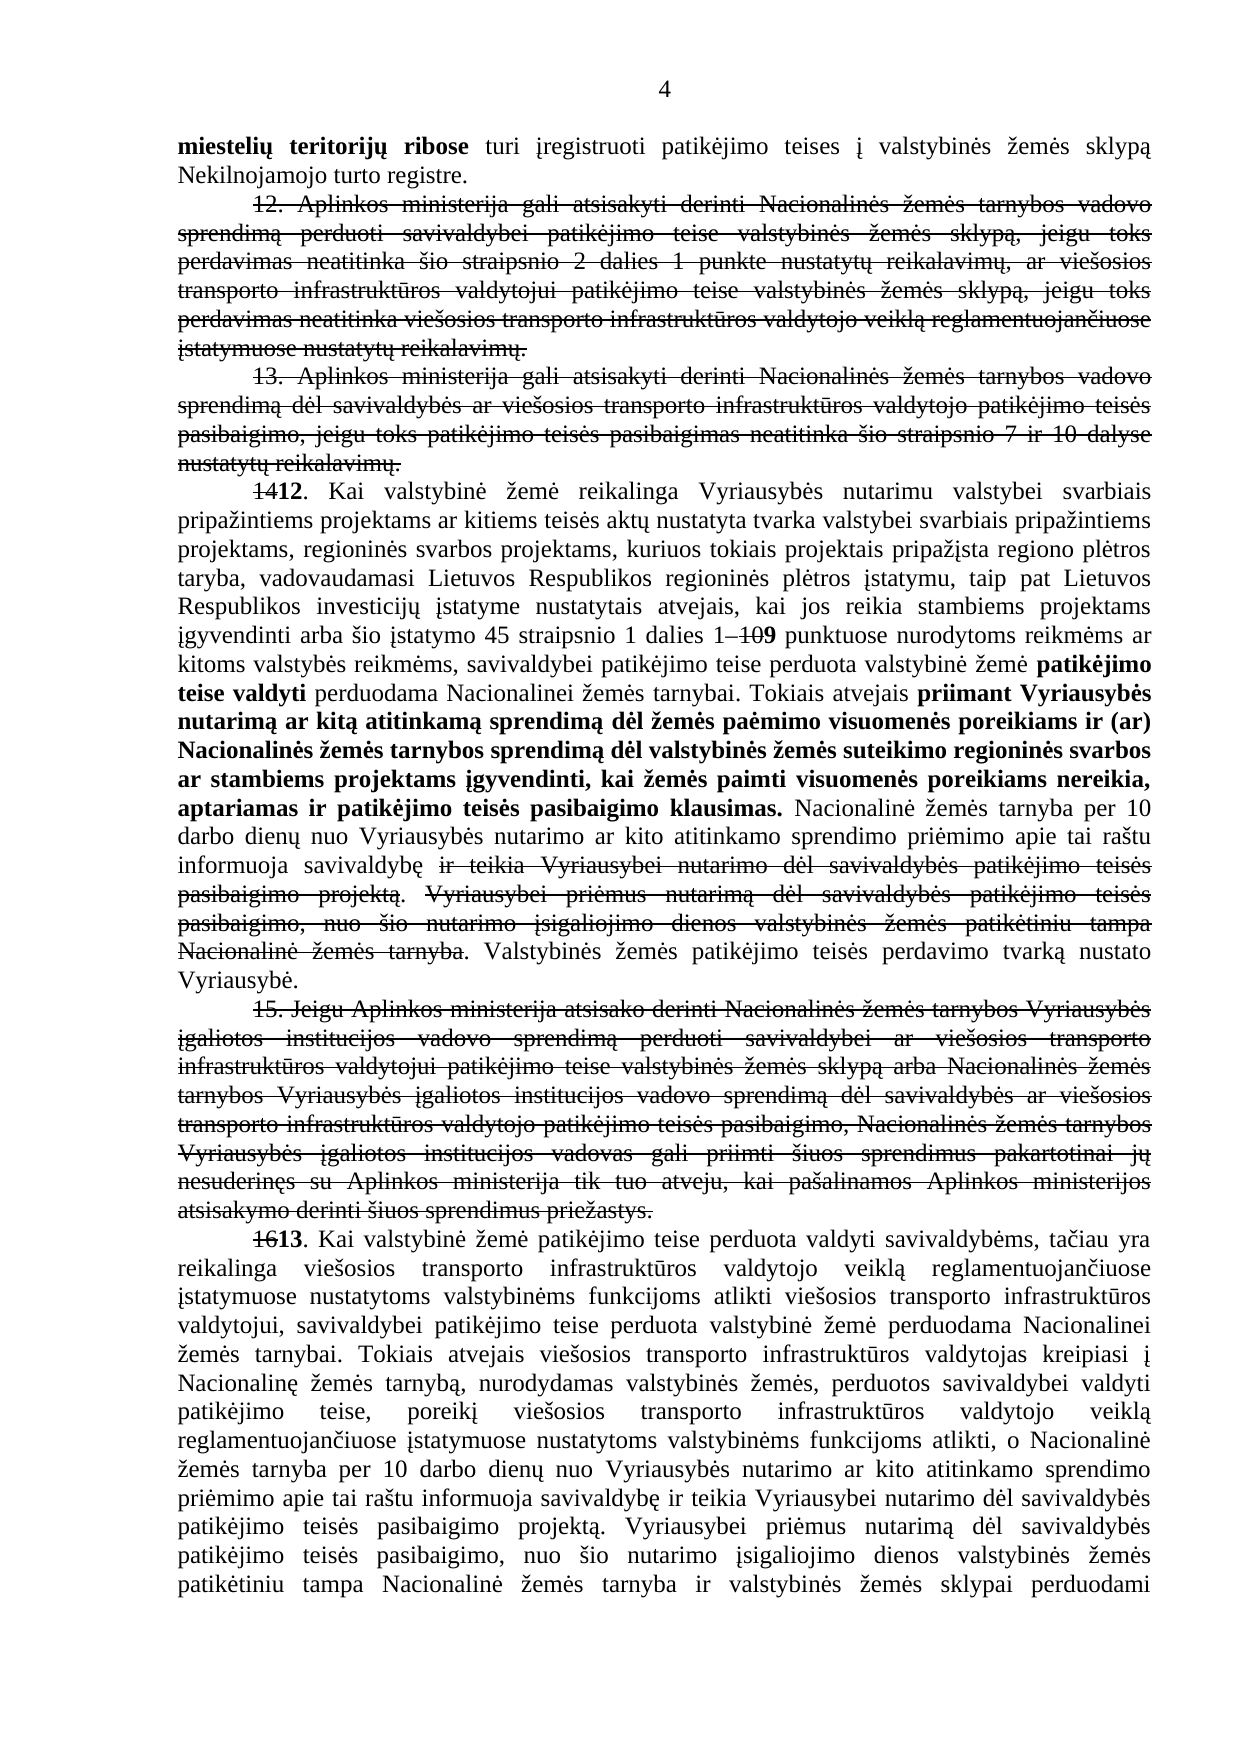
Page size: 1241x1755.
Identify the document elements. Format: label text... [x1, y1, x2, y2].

text 15. Jeigu Aplinkos ministerija atsisako derinti Nacionalinės žemės tarnybos Vyriausybės įgaliotos institucijos vadovo sprendimą perduoti savivaldybei ar viešosios transporto infrastruktūros valdytojui patikėjimo teise valstybinės žemės sklypą arba Nacionalinės žemės tarnybos Vyriausybės įgaliotos institucijos vadovo sprendimą dėl savivaldybės ar viešosios transporto infrastruktūros valdytojo patikėjimo teisės pasibaigimo, Nacionalinės žemės tarnybos Vyriausybės įgaliotos institucijos vadovas gali priimti šiuos sprendimus pakartotinai jų nesuderinęs su Aplinkos ministerija tik tuo atveju, kai pašalinamos Aplinkos ministerijos atsisakymo derinti šiuos sprendimus priežastys. [177, 1125, 1152, 1224]
text 1613. Kai valstybinė žemė patikėjimo teise perduota valdyti savivaldybėms, tačiau yra reikalinga viešosios transporto infrastruktūros valdytojo veiklą reglamentuojančiuose įstatymuose nustatytoms valstybinėms funkcijoms atlikti viešosios transporto infrastruktūros valdytojui, savivaldybei patikėjimo teise perduota valstybinė žemė perduodama Nacionalinei žemės tarnybai. Tokiais atvejais viešosios transporto infrastruktūros valdytojas kreipiasi į Nacionalinę žemės tarnybą, nurodydamas valstybinės žemės, perduotos savivaldybei valdyti patikėjimo teise, poreikį viešosios transporto infrastruktūros valdytojo veiklą reglamentuojančiuose įstatymuose nustatytoms valstybinėms funkcijoms atlikti, o Nacionalinė žemės tarnyba per 10 darbo dienų nuo Vyriausybės nutarimo ar kito atitinkamo sprendimo priėmimo apie tai raštu informuoja savivaldybę ir teikia Vyriausybei nutarimo dėl savivaldybės patikėjimo teisės pasibaigimo projektą. Vyriausybei priėmus nutarimą dėl savivaldybės patikėjimo teisės pasibaigimo, nuo šio nutarimo įsigaliojimo dienos valstybinės žemės patikėtiniu tampa Nacionalinė žemės tarnyba ir valstybinės žemės sklypai perduodami [177, 1224, 1152, 1598]
text miestelių teritorijų ribose turi įregistruoti patikėjimo teises į valstybinės žemės sklypą Nekilnojamojo turto registre. [177, 131, 1152, 189]
text 13. Aplinkos ministerija gali atsisakyti derinti Nacionalinės žemės tarnybos vadovo sprendimą dėl savivaldybės ar viešosios transporto infrastruktūros valdytojo patikėjimo teisės pasibaigimo, jeigu toks patikėjimo teisės pasibaigimas neatitinka šio straipsnio 7 ir 10 dalyse nustatytų reikalavimų. [177, 361, 1152, 434]
text 1412. Kai valstybinė žemė reikalinga Vyriausybės nutarimu valstybei svarbiais pripažintiems projektams ar kitiems teisės aktų nustatyta tvarka valstybei svarbiais pripažintiems projektams, regioninės svarbos projektams, kuriuos tokiais projektais pripažįsta regiono plėtros taryba, vadovaudamasi Lietuvos Respublikos regioninės plėtros įstatymu, taip pat Lietuvos Respublikos investicijų įstatyme nustatytais atvejais, kai jos reikia stambiems projektams įgyvendinti arba šio įstatymo 45 straipsnio 1 dalies 1–109 punktuose nurodytoms reikmėms ar kitoms valstybės reikmėms, savivaldybei patikėjimo teise perduota valstybinė žemė patikėjimo teise valdyti perduodama Nacionalinei žemės tarnybai. Tokiais atvejais priimant Vyriausybės nutarimą ar kitą atitinkamą sprendimą dėl žemės paėmimo visuomenės poreikiams ir (ar) Nacionalinės žemės tarnybos sprendimą dėl valstybinės žemės suteikimo regioninės svarbos ar stambiems projektams įgyvendinti, kai žemės paimti visuomenės poreikiams nereikia, aptariamas ir patikėjimo teisės pasibaigimo klausimas. Nacionalinė žemės tarnyba per 10 darbo dienų nuo Vyriausybės nutarimo ar kito atitinkamo sprendimo priėmimo apie tai raštu informuoja savivaldybę ir teikia Vyriausybei nutarimo dėl savivaldybės patikėjimo teisės pasibaigimo projektą. Vyriausybei priėmus nutarimą dėl savivaldybės patikėjimo teisės pasibaigimo, nuo šio nutarimo įsigaliojimo dienos valstybinės žemės patikėtiniu tampa Nacionalinė žemės tarnyba. Valstybinės žemės patikėjimo teisės perdavimo tvarką nustato Vyriausybė. [177, 476, 1152, 923]
text 15. Jeigu Aplinkos ministerija atsisako derinti Nacionalinės žemės tarnybos Vyriausybės įgaliotos institucijos vadovo sprendimą perduoti savivaldybei ar viešosios transporto infrastruktūros valdytojui patikėjimo teise valstybinės žemės sklypą arba Nacionalinės žemės tarnybos Vyriausybės įgaliotos institucijos vadovo sprendimą dėl savivaldybės ar viešosios transporto infrastruktūros valdytojo patikėjimo teisės pasibaigimo, Nacionalinės žemės tarnybos Vyriausybės įgaliotos institucijos vadovas gali priimti šiuos sprendimus pakartotinai jų nesuderinęs su Aplinkos ministerija tik tuo atveju, kai pašalinamos Aplinkos ministerijos atsisakymo derinti šiuos sprendimus priežastys. [177, 1097, 1152, 1124]
text 1412. Kai valstybinė žemė reikalinga Vyriausybės nutarimu valstybei svarbiais pripažintiems projektams ar kitiems teisės aktų nustatyta tvarka valstybei svarbiais pripažintiems projektams, regioninės svarbos projektams, kuriuos tokiais projektais pripažįsta regiono plėtros taryba, vadovaudamasi Lietuvos Respublikos regioninės plėtros įstatymu, taip pat Lietuvos Respublikos investicijų įstatyme nustatytais atvejais, kai jos reikia stambiems projektams įgyvendinti arba šio įstatymo 45 straipsnio 1 dalies 1–109 punktuose nurodytoms reikmėms ar kitoms valstybės reikmėms, savivaldybei patikėjimo teise perduota valstybinė žemė patikėjimo teise valdyti perduodama Nacionalinei žemės tarnybai. Tokiais atvejais priimant Vyriausybės nutarimą ar kitą atitinkamą sprendimą dėl žemės paėmimo visuomenės poreikiams ir (ar) Nacionalinės žemės tarnybos sprendimą dėl valstybinės žemės suteikimo regioninės svarbos ar stambiems projektams įgyvendinti, kai žemės paimti visuomenės poreikiams nereikia, aptariamas ir patikėjimo teisės pasibaigimo klausimas. Nacionalinė žemės tarnyba per 10 darbo dienų nuo Vyriausybės nutarimo ar kito atitinkamo sprendimo priėmimo apie tai raštu informuoja savivaldybę ir teikia Vyriausybei nutarimo dėl savivaldybės patikėjimo teisės pasibaigimo projektą. Vyriausybei priėmus nutarimą dėl savivaldybės patikėjimo teisės pasibaigimo, nuo šio nutarimo įsigaliojimo dienos valstybinės žemės patikėtiniu tampa Nacionalinė žemės tarnyba. Valstybinės žemės patikėjimo teisės perdavimo tvarką nustato Vyriausybė. [177, 924, 1152, 994]
text 12. Aplinkos ministerija gali atsisakyti derinti Nacionalinės žemės tarnybos vadovo sprendimą perduoti savivaldybei patikėjimo teise valstybinės žemės sklypą, jeigu toks perdavimas neatitinka šio straipsnio 2 dalies 1 punkte nustatytų reikalavimų, ar viešosios transporto infrastruktūros valdytojui patikėjimo teise valstybinės žemės sklypą, jeigu toks perdavimas neatitinka viešosios transporto infrastruktūros valdytojo veiklą reglamentuojančiuose įstatymuose nustatytų reikalavimų. [177, 234, 1152, 262]
text 12. Aplinkos ministerija gali atsisakyti derinti Nacionalinės žemės tarnybos vadovo sprendimą perduoti savivaldybei patikėjimo teise valstybinės žemės sklypą, jeigu toks perdavimas neatitinka šio straipsnio 2 dalies 1 punkte nustatytų reikalavimų, ar viešosios transporto infrastruktūros valdytojui patikėjimo teise valstybinės žemės sklypą, jeigu toks perdavimas neatitinka viešosios transporto infrastruktūros valdytojo veiklą reglamentuojančiuose įstatymuose nustatytų reikalavimų. [177, 263, 1152, 361]
text 12. Aplinkos ministerija gali atsisakyti derinti Nacionalinės žemės tarnybos vadovo sprendimą perduoti savivaldybei patikėjimo teise valstybinės žemės sklypą, jeigu toks perdavimas neatitinka šio straipsnio 2 dalies 1 punkte nustatytų reikalavimų, ar viešosios transporto infrastruktūros valdytojui patikėjimo teise valstybinės žemės sklypą, jeigu toks perdavimas neatitinka viešosios transporto infrastruktūros valdytojo veiklą reglamentuojančiuose įstatymuose nustatytų reikalavimų. [177, 189, 1152, 233]
text 13. Aplinkos ministerija gali atsisakyti derinti Nacionalinės žemės tarnybos vadovo sprendimą dėl savivaldybės ar viešosios transporto infrastruktūros valdytojo patikėjimo teisės pasibaigimo, jeigu toks patikėjimo teisės pasibaigimas neatitinka šio straipsnio 7 ir 10 dalyse nustatytų reikalavimų. [177, 435, 1152, 476]
text 15. Jeigu Aplinkos ministerija atsisako derinti Nacionalinės žemės tarnybos Vyriausybės įgaliotos institucijos vadovo sprendimą perduoti savivaldybei ar viešosios transporto infrastruktūros valdytojui patikėjimo teise valstybinės žemės sklypą arba Nacionalinės žemės tarnybos Vyriausybės įgaliotos institucijos vadovo sprendimą dėl savivaldybės ar viešosios transporto infrastruktūros valdytojo patikėjimo teisės pasibaigimo, Nacionalinės žemės tarnybos Vyriausybės įgaliotos institucijos vadovas gali priimti šiuos sprendimus pakartotinai jų nesuderinęs su Aplinkos ministerija tik tuo atveju, kai pašalinamos Aplinkos ministerijos atsisakymo derinti šiuos sprendimus priežastys. [177, 994, 1152, 1096]
